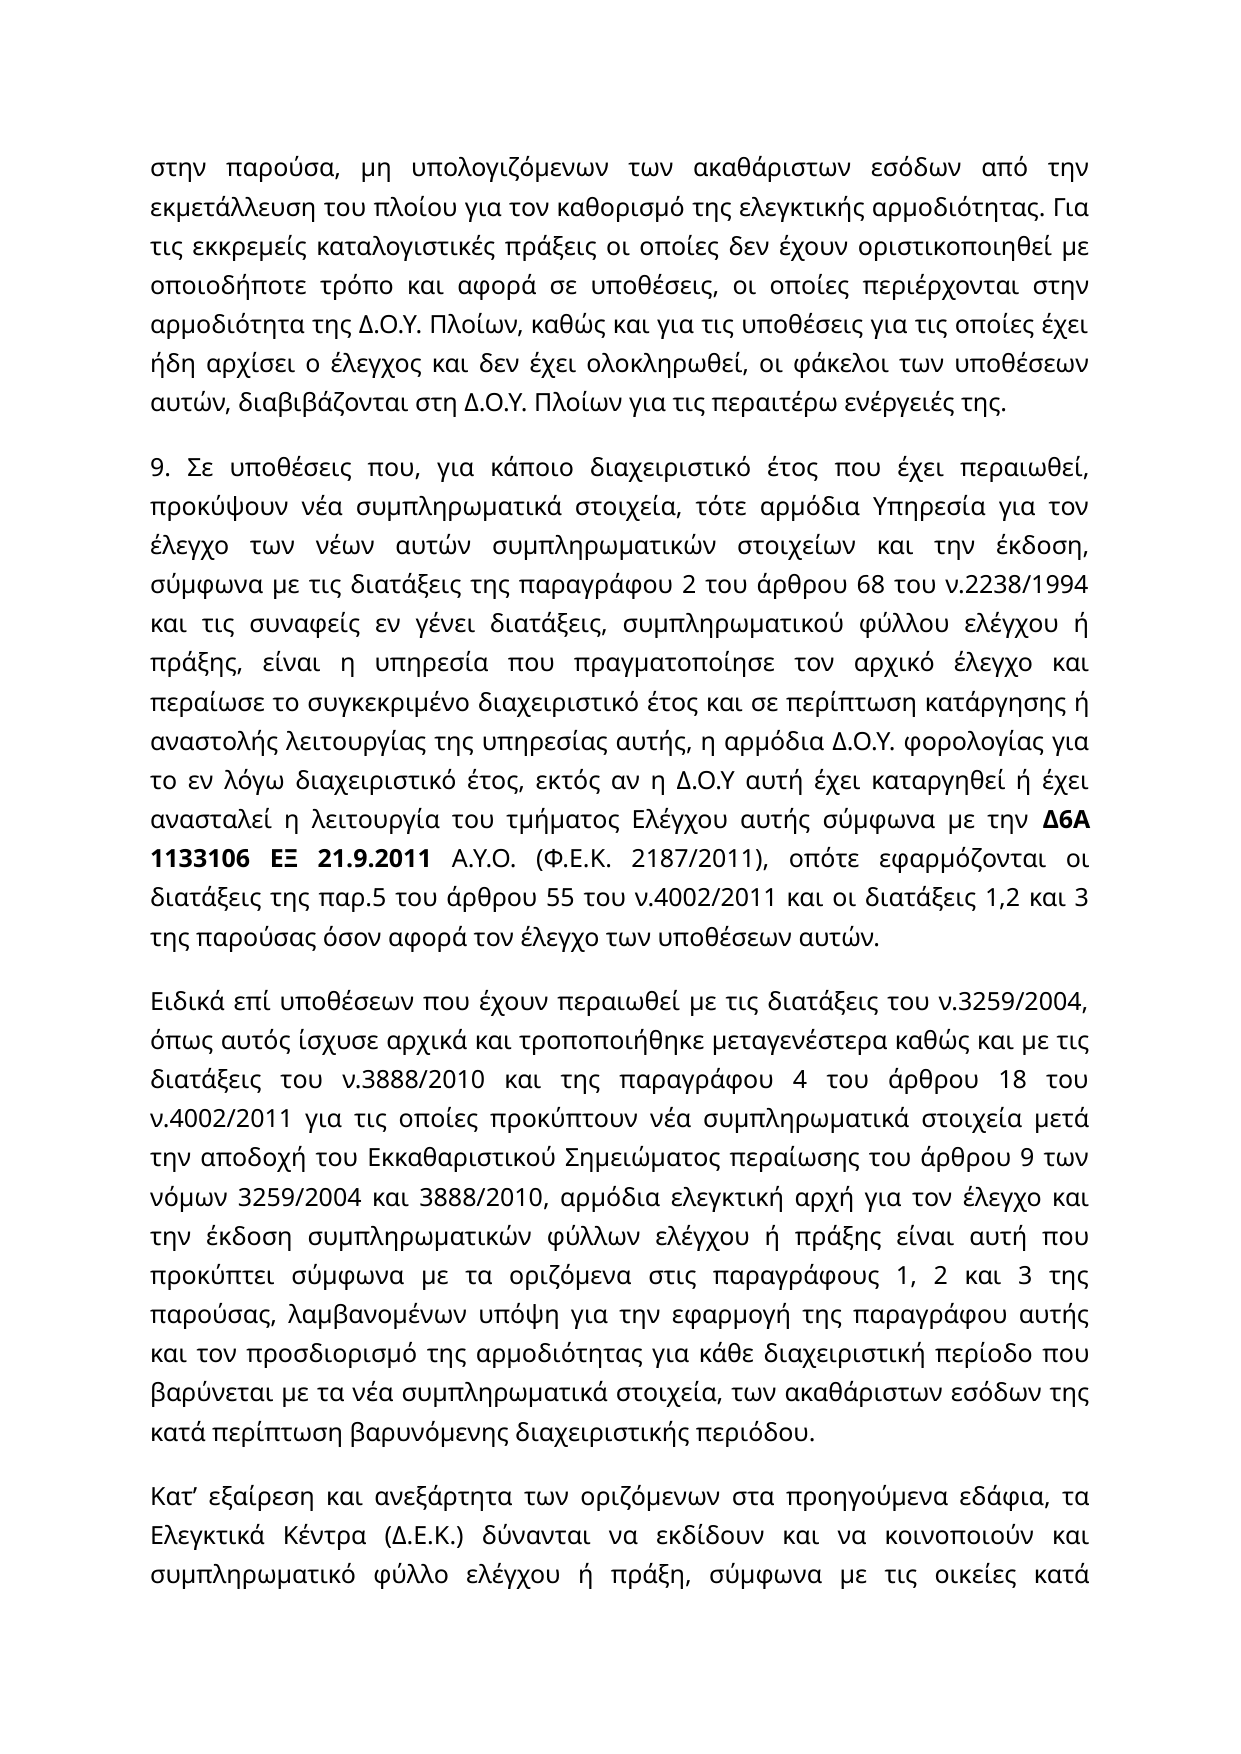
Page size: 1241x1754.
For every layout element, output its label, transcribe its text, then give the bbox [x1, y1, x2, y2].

text Κατ’ εξαίρεση και ανεξάρτητα των οριζόμενων στα προηγούμενα εδάφια, τα Ελεγκτικά Κέντρα (Δ.Ε.Κ.) δύνανται να εκδίδουν και να κοινοποιούν και συμπληρωματικό φύλλο ελέγχου ή πράξη, σύμφωνα με τις οικείες κατά [150, 1478, 1090, 1591]
text στην παρούσα, μη υπολογιζόμενων των ακαθάριστων εσόδων από την εκμετάλλευση του πλοίου για τον καθορισμό της ελεγκτικής αρμοδιότητας. Για τις εκκρεμείς καταλογιστικές πράξεις οι οποίες δεν έχουν οριστικοποιηθεί με οποιοδήποτε τρόπο και αφορά σε υποθέσεις, οι οποίες περιέρχονται στην αρμοδιότητα της Δ.Ο.Υ. Πλοίων, καθώς και για τις υποθέσεις για τις οποίες έχει ήδη αρχίσει ο έλεγχος και δεν έχει ολοκληρωθεί, οι φάκελοι των υποθέσεων αυτών, διαβιβάζονται στη Δ.Ο.Υ. Πλοίων για τις περαιτέρω ενέργειές της. [150, 150, 1090, 419]
text Ειδικά επί υποθέσεων που έχουν περαιωθεί με τις διατάξεις του ν.3259/2004, όπως αυτός ίσχυσε αρχικά και τροποποιήθηκε μεταγενέστερα καθώς και με τις διατάξεις του ν.3888/2010 και της παραγράφου 4 του άρθρου 18 του ν.4002/2011 για τις οποίες προκύπτουν νέα συμπληρωματικά στοιχεία μετά την αποδοχή του Εκκαθαριστικού Σημειώματος περαίωσης του άρθρου 9 των νόμων 3259/2004 και 3888/2010, αρμόδια ελεγκτική αρχή για τον έλεγχο και την έκδοση συμπληρωματικών φύλλων ελέγχου ή πράξης είναι αυτή που προκύπτει σύμφωνα με τα οριζόμενα στις παραγράφους 1, 2 και 3 της παρούσας, λαμβανομένων υπόψη για την εφαρμογή της παραγράφου αυτής και τον προσδιορισμό της αρμοδιότητας για κάθε διαχειριστική περίοδο που βαρύνεται με τα νέα συμπληρωματικά στοιχεία, των ακαθάριστων εσόδων της κατά περίπτωση βαρυνόμενης διαχειριστικής περιόδου. [150, 983, 1090, 1448]
text 9. Σε υποθέσεις που, για κάποιο διαχειριστικό έτος που έχει περαιωθεί, προκύψουν νέα συμπληρωματικά στοιχεία, τότε αρμόδια Υπηρεσία για τον έλεγχο των νέων αυτών συμπληρωματικών στοιχείων και την έκδοση, σύμφωνα με τις διατάξεις της παραγράφου 2 του άρθρου 68 του ν.2238/1994 και τις συναφείς εν γένει διατάξεις, συμπληρωματικού φύλλου ελέγχου ή πράξης, είναι η υπηρεσία που πραγματοποίησε τον αρχικό έλεγχο και περαίωσε το συγκεκριμένο διαχειριστικό έτος και σε περίπτωση κατάργησης ή αναστολής λειτουργίας της υπηρεσίας αυτής, η αρμόδια Δ.Ο.Υ. φορολογίας για το εν λόγω διαχειριστικό έτος, εκτός αν η Δ.Ο.Υ αυτή έχει καταργηθεί ή έχει ανασταλεί η λειτουργία του τμήματος Ελέγχου αυτής σύμφωνα με την Δ6Α 1133106 ΕΞ 21.9.2011 Α.Υ.Ο. (Φ.Ε.Κ. 2187/2011), οπότε εφαρμόζονται οι διατάξεις της παρ.5 του άρθρου 55 του ν.4002/2011 και οι διατάξεις 1,2 και 3 της παρούσας όσον αφορά τον έλεγχο των υποθέσεων αυτών. [150, 449, 1090, 953]
